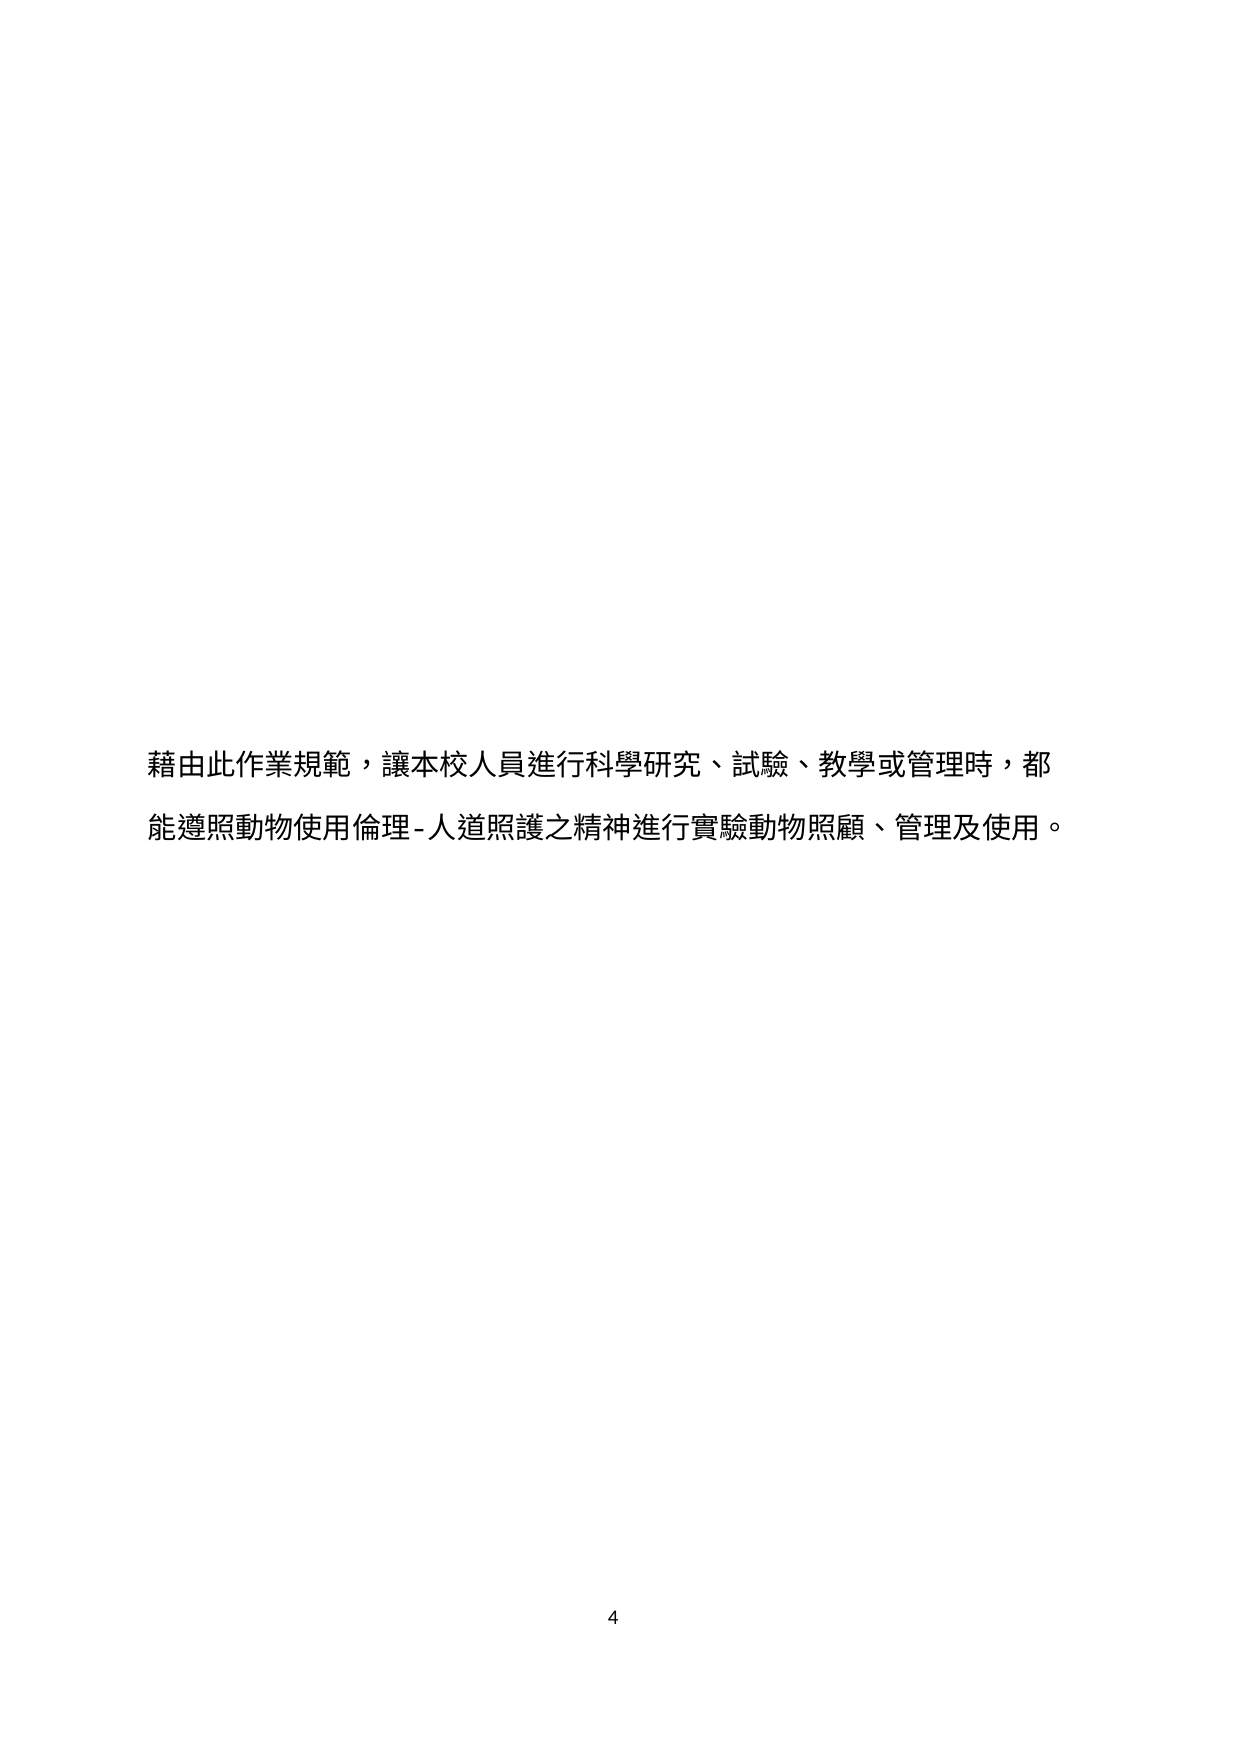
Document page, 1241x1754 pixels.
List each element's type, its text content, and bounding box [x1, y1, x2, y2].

text 藉由此作業規範，讓本校人員進行科學研究、試驗、教學或管理時，都能遵照動物使用倫理-人道照護之精神進行實驗動物照顧、管理及使用。 [148, 721, 1078, 846]
